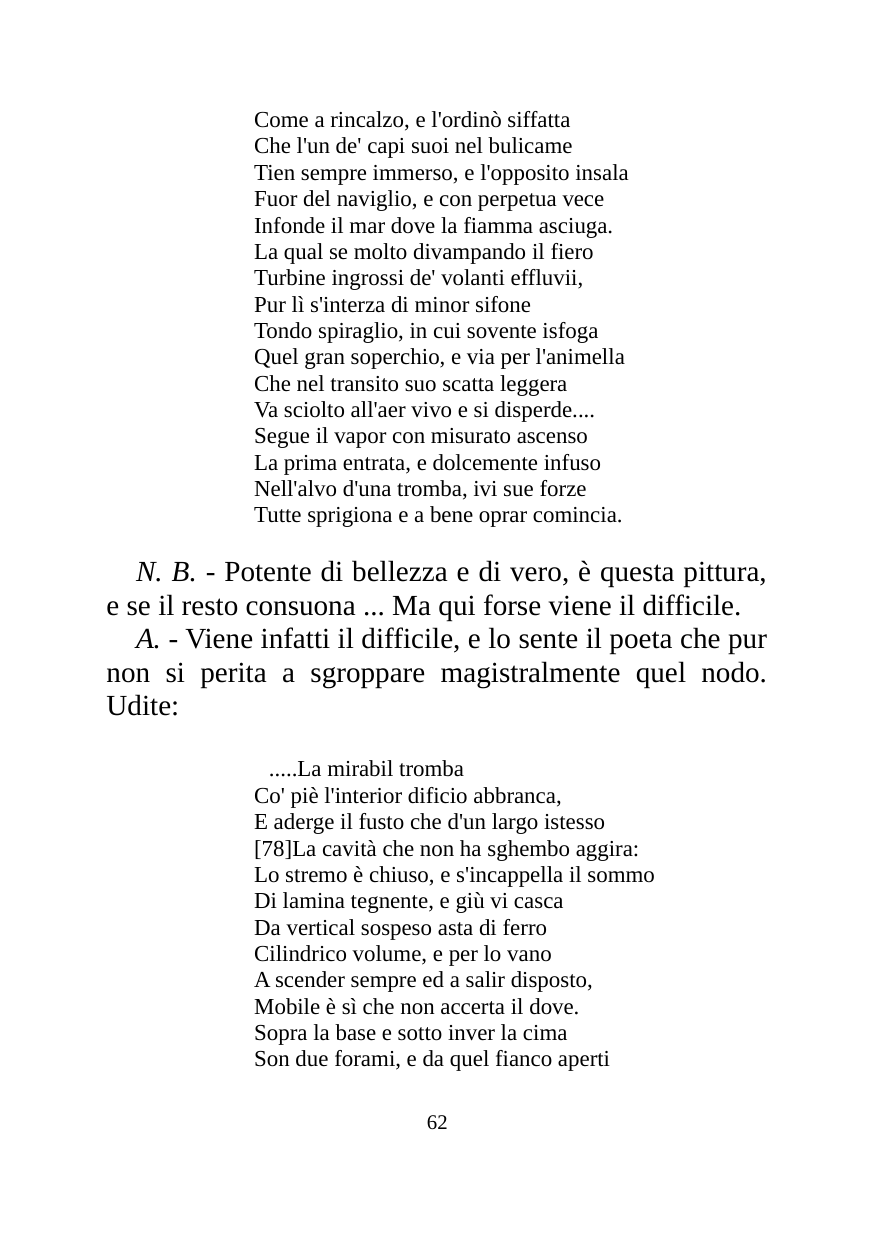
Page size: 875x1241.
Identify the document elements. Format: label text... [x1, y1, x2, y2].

text Turbine ingrossi de' volanti effluvii, [224, 264, 768, 291]
text Da vertical sospeso asta di ferro [224, 914, 768, 940]
text Che nel transito suo scatta leggera [224, 370, 768, 396]
text A scender sempre ed a salir disposto, [224, 966, 768, 993]
text Fuor del naviglio, e con perpetua vece [224, 185, 768, 212]
text Infonde il mar dove la fiamma asciuga. [224, 212, 768, 238]
text Lo stremo è chiuso, e s'incappella il sommo [224, 861, 768, 887]
text [78]La cavità che non ha sghembo aggira: [224, 834, 768, 861]
text Sopra la base e sotto inver la cima [224, 1019, 768, 1045]
text E aderge il fusto che d'un largo istesso [224, 808, 768, 834]
text N. B. - Potente di bellezza e di vero, è questa pittura, e se il resto consuona ... Ma qui forse viene il difficile. [106, 554, 768, 621]
text Quel gran soperchio, e via per l'animella [224, 343, 768, 370]
text Cilindrico volume, e per lo vano [224, 940, 768, 966]
text Tondo spiraglio, in cui sovente isfoga [224, 317, 768, 343]
text Tien sempre immerso, e l'opposito insala [224, 159, 768, 185]
text Va sciolto all'aer vivo e si disperde.... [224, 396, 768, 422]
text Co' piè l'interior dificio abbranca, [224, 782, 768, 808]
text Son due forami, e da quel fianco aperti [224, 1045, 768, 1072]
text Che l'un de' capi suoi nel bulicame [224, 133, 768, 159]
text Nell'alvo d'una tromba, ivi sue forze [224, 475, 768, 502]
text Tutte sprigiona e a bene oprar comincia. [224, 502, 768, 528]
text La prima entrata, e dolcemente infuso [224, 449, 768, 475]
text Mobile è sì che non accerta il dove. [224, 993, 768, 1019]
text .....La mirabil tromba [239, 756, 768, 782]
text A. - Viene infatti il difficile, e lo sente il poeta che pur non si perita a sgroppare magistralmente quel nodo. Udite: [106, 621, 768, 722]
text La qual se molto divampando il fiero [224, 238, 768, 264]
text Pur lì s'interza di minor sifone [224, 291, 768, 317]
text Di lamina tegnente, e giù vi casca [224, 887, 768, 914]
text Segue il vapor con misurato ascenso [224, 422, 768, 449]
text Come a rincalzo, e l'ordinò siffatta [224, 106, 768, 133]
